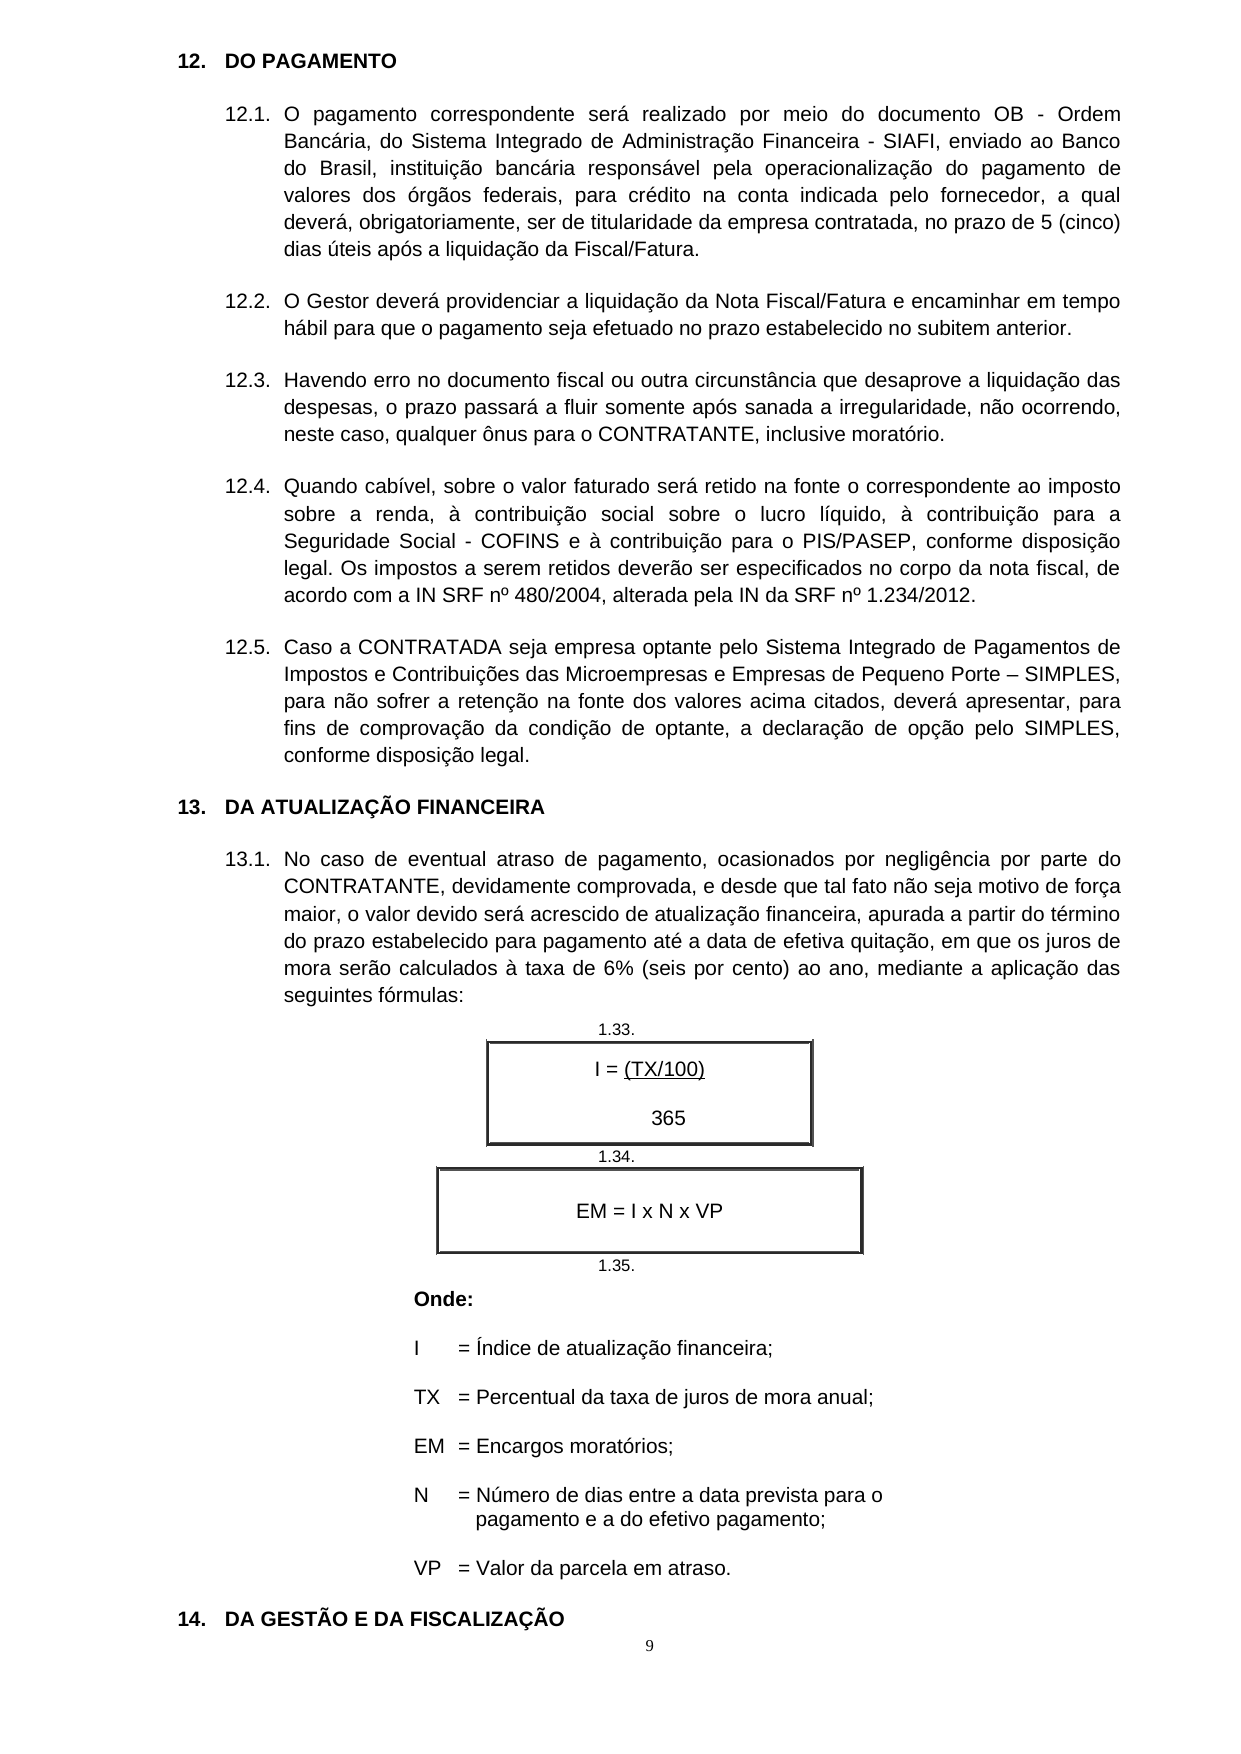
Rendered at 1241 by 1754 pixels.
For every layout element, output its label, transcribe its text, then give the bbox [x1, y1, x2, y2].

table_header I = (TX/100) 365 [490, 1044, 809, 1142]
list Havendo erro no documento fiscal ou outra circunstância que desaprove a liquidação das despesas, o prazo passará a fluir somente após sanada a irregularidade, não ocorrendo, neste caso, qualquer ônus para o CONTRATANTE, inclusive moratório. [224, 366, 1122, 447]
list DO PAGAMENTO [177, 47, 1122, 74]
text I = Índice de atualização financeira; [413, 1336, 1122, 1360]
list No caso de eventual atraso de pagamento, ocasionados por negligência por parte do CONTRATANTE, devidamente comprovada, e desde que tal fato não seja motivo de força maior, o valor devido será acrescido de atualização financeira, apurada a partir do término do prazo estabelecido para pagamento até a data de efetiva quitação, em que os juros de mora serão calculados à taxa de 6% (seis por cento) ao ano, mediante a aplicação das seguintes fórmulas: [224, 845, 1122, 1008]
list DA GESTÃO E DA FISCALIZAÇÃO [177, 1605, 1122, 1632]
list Quando cabível, sobre o valor faturado será retido na fonte o correspondente ao imposto sobre a renda, à contribuição social sobre o lucro líquido, à contribuição para a Seguridade Social - COFINS e à contribuição para o PIS/PASEP, conforme disposição legal. Os impostos a serem retidos deverão ser especificados no corpo da nota fiscal, de acordo com a IN SRF nº 480/2004, alterada pela IN da SRF nº 1.234/2012. [224, 472, 1122, 608]
list O pagamento correspondente será realizado por meio do documento OB - Ordem Bancária, do Sistema Integrado de Administração Financeira - SIAFI, enviado ao Banco do Brasil, instituição bancária responsável pela operacionalização do pagamento de valores dos órgãos federais, para crédito na conta indicada pelo fornecedor, a qual deverá, obrigatoriamente, ser de titularidade da empresa contratada, no prazo de 5 (cinco) dias úteis após a liquidação da Fiscal/Fatura. [224, 99, 1122, 262]
table_header EM = I x N x VP [440, 1171, 859, 1251]
list DA ATUALIZAÇÃO FINANCEIRA [177, 793, 1122, 820]
list O Gestor deverá providenciar a liquidação da Nota Fiscal/Fatura e encaminhar em tempo hábil para que o pagamento seja efetuado no prazo estabelecido no subitem anterior. [224, 287, 1122, 341]
text VP = Valor da parcela em atraso. [413, 1556, 1122, 1580]
text N = Número de dias entre a data prevista para o pagamento e a do efetivo pagamento; [413, 1483, 915, 1531]
text EM = Encargos moratórios; [413, 1434, 1122, 1458]
text TX = Percentual da taxa de juros de mora anual; [413, 1385, 1122, 1409]
list Caso a CONTRATADA seja empresa optante pelo Sistema Integrado de Pagamentos de Impostos e Contribuições das Microempresas e Empresas de Pequeno Porte – SIMPLES, para não sofrer a retenção na fonte dos valores acima citados, deverá apresentar, para fins de comprovação da condição de optante, a declaração de opção pelo SIMPLES, conforme disposição legal. [224, 633, 1122, 768]
text Onde: [413, 1287, 1122, 1311]
